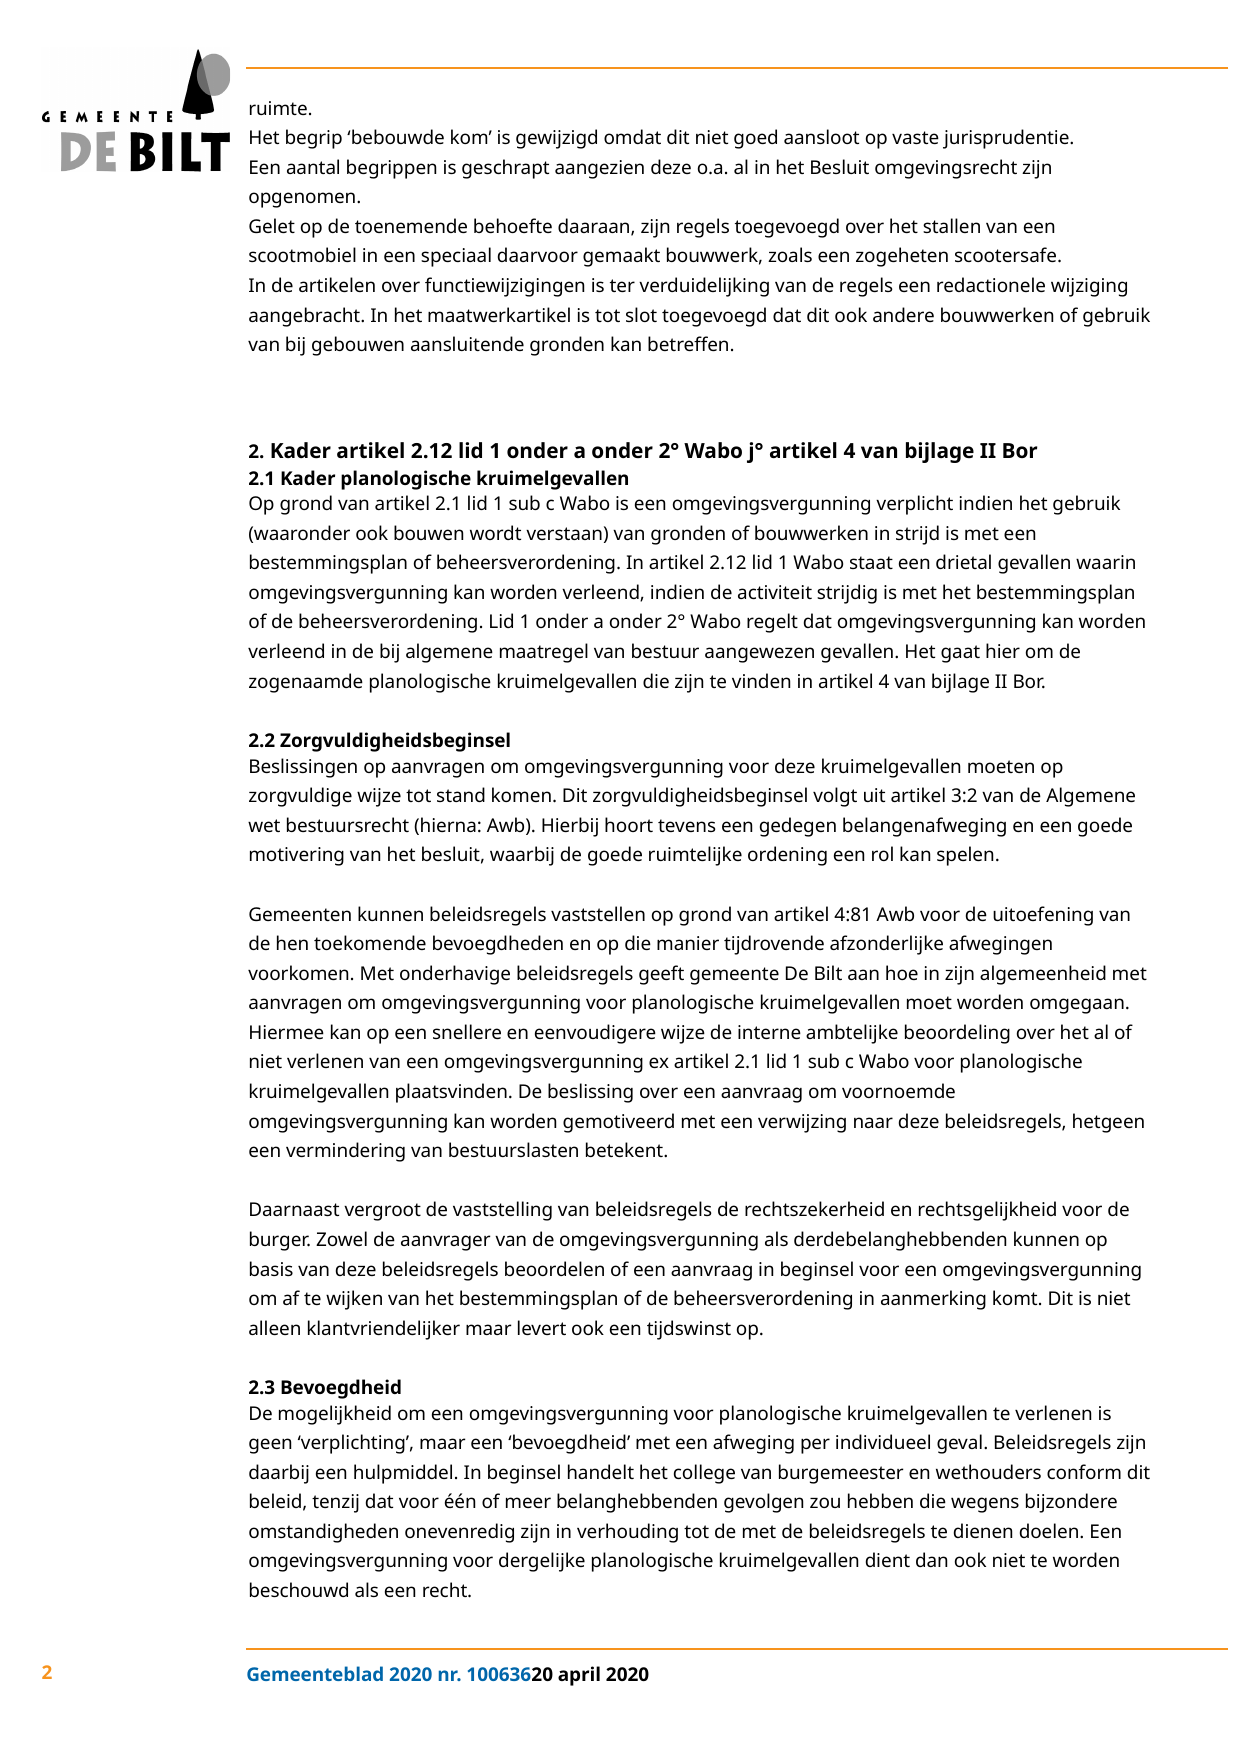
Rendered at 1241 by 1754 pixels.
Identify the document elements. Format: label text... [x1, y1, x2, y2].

text Op grond van artikel 2.1 lid 1 sub c Wabo is een omgevingsvergunning verplicht indien het gebruik (waaronder ook bouwen wordt verstaan) van gronden of bouwwerken in strijd is met een bestemmingsplan of beheersverordening. In artikel 2.12 lid 1 Wabo staat een drietal gevallen waarin omgevingsvergunning kan worden verleend, indien de activiteit strijdig is met het bestemmingsplan of de beheersverordening. Lid 1 onder a onder 2° Wabo regelt dat omgevingsvergunning kan worden verleend in de bij algemene maatregel van bestuur aangewezen gevallen. Het gaat hier om de zogenaamde planologische kruimelgevallen die zijn te vinden in artikel 4 van bijlage II Bor. [248, 490, 1152, 694]
text Beslissingen op aanvragen om omgevingsvergunning voor deze kruimelgevallen moeten op zorgvuldige wijze tot stand komen. Dit zorgvuldigheidsbeginsel volgt uit artikel 3:2 van de Algemene wet bestuursrecht (hierna: Awb). Hierbij hoort tevens een gedegen belangenafweging en een goede motivering van het besluit, waarbij de goede ruimtelijke ordening een rol kan spelen. [248, 753, 1152, 867]
text 2.3 Bevoegdheid [248, 1374, 1152, 1400]
text Gemeenten kunnen beleidsregels vaststellen op grond van artikel 4:81 Awb voor de uitoefening van de hen toekomende bevoegdheden en op die manier tijdrovende afzonderlijke afwegingen voorkomen. Met onderhavige beleidsregels geeft gemeente De Bilt aan hoe in zijn algemeenheid met aanvragen om omgevingsvergunning voor planologische kruimelgevallen moet worden omgegaan. Hiermee kan op een snellere en eenvoudigere wijze de interne ambtelijke beoordeling over het al of niet verlenen van een omgevingsvergunning ex artikel 2.1 lid 1 sub c Wabo voor planologische kruimelgevallen plaatsvinden. De beslissing over een aanvraag om voornoemde omgevingsvergunning kan worden gemotiveerd met een verwijzing naar deze beleidsregels, hetgeen een vermindering van bestuurslasten betekent. [248, 901, 1152, 1163]
text De mogelijkheid om een omgevingsvergunning voor planologische kruimelgevallen te verlenen is geen ‘verplichting’, maar een ‘bevoegdheid’ met een afweging per individueel geval. Beleidsregels zijn daarbij een hulpmiddel. In beginsel handelt het college van burgemeester en wethouders conform dit beleid, tenzij dat voor één of meer belanghebbenden gevolgen zou hebben die wegens bijzondere omstandigheden onevenredig zijn in verhouding tot de met de beleidsregels te dienen doelen. Een omgevingsvergunning voor dergelijke planologische kruimelgevallen dient dan ook niet te worden beschouwd als een recht. [248, 1400, 1152, 1603]
text Gelet op de toenemende behoefte daaraan, zijn regels toegevoegd over het stallen van een scootmobiel in een speciaal daarvoor gemaakt bouwwerk, zoals een zogeheten scootersafe. [248, 213, 1152, 268]
text Het begrip ‘bebouwde kom’ is gewijzigd omdat dit niet goed aansloot op vaste jurisprudentie. [248, 124, 1152, 150]
text 2.1 Kader planologische kruimelgevallen [248, 465, 1152, 490]
text 2.2 Zorgvuldigheidsbeginsel [248, 727, 1152, 753]
text In de artikelen over functiewijzigingen is ter verduidelijking van de regels een redactionele wijziging aangebracht. In het maatwerkartikel is tot slot toegevoegd dat dit ook andere bouwwerken of gebruik van bij gebouwen aansluitende gronden kan betreffen. [248, 272, 1152, 357]
text ruimte. [248, 95, 1152, 121]
text Een aantal begrippen is geschrapt aangezien deze o.a. al in het Besluit omgevingsrecht zijn opgenomen. [248, 154, 1152, 209]
text 2. Kader artikel 2.12 lid 1 onder a onder 2° Wabo j° artikel 4 van bijlage II Bor [248, 436, 1152, 465]
text Daarnaast vergroot de vaststelling van beleidsregels de rechtszekerheid en rechtsgelijkheid voor de burger. Zowel de aanvrager van de omgevingsvergunning als derdebelanghebbenden kunnen op basis van deze beleidsregels beoordelen of een aanvraag in beginsel voor een omgevingsvergunning om af te wijken van het bestemmingsplan of de beheersverordening in aanmerking komt. Dit is niet alleen klantvriendelijker maar levert ook een tijdswinst op. [248, 1197, 1152, 1341]
picture [41, 47, 231, 172]
